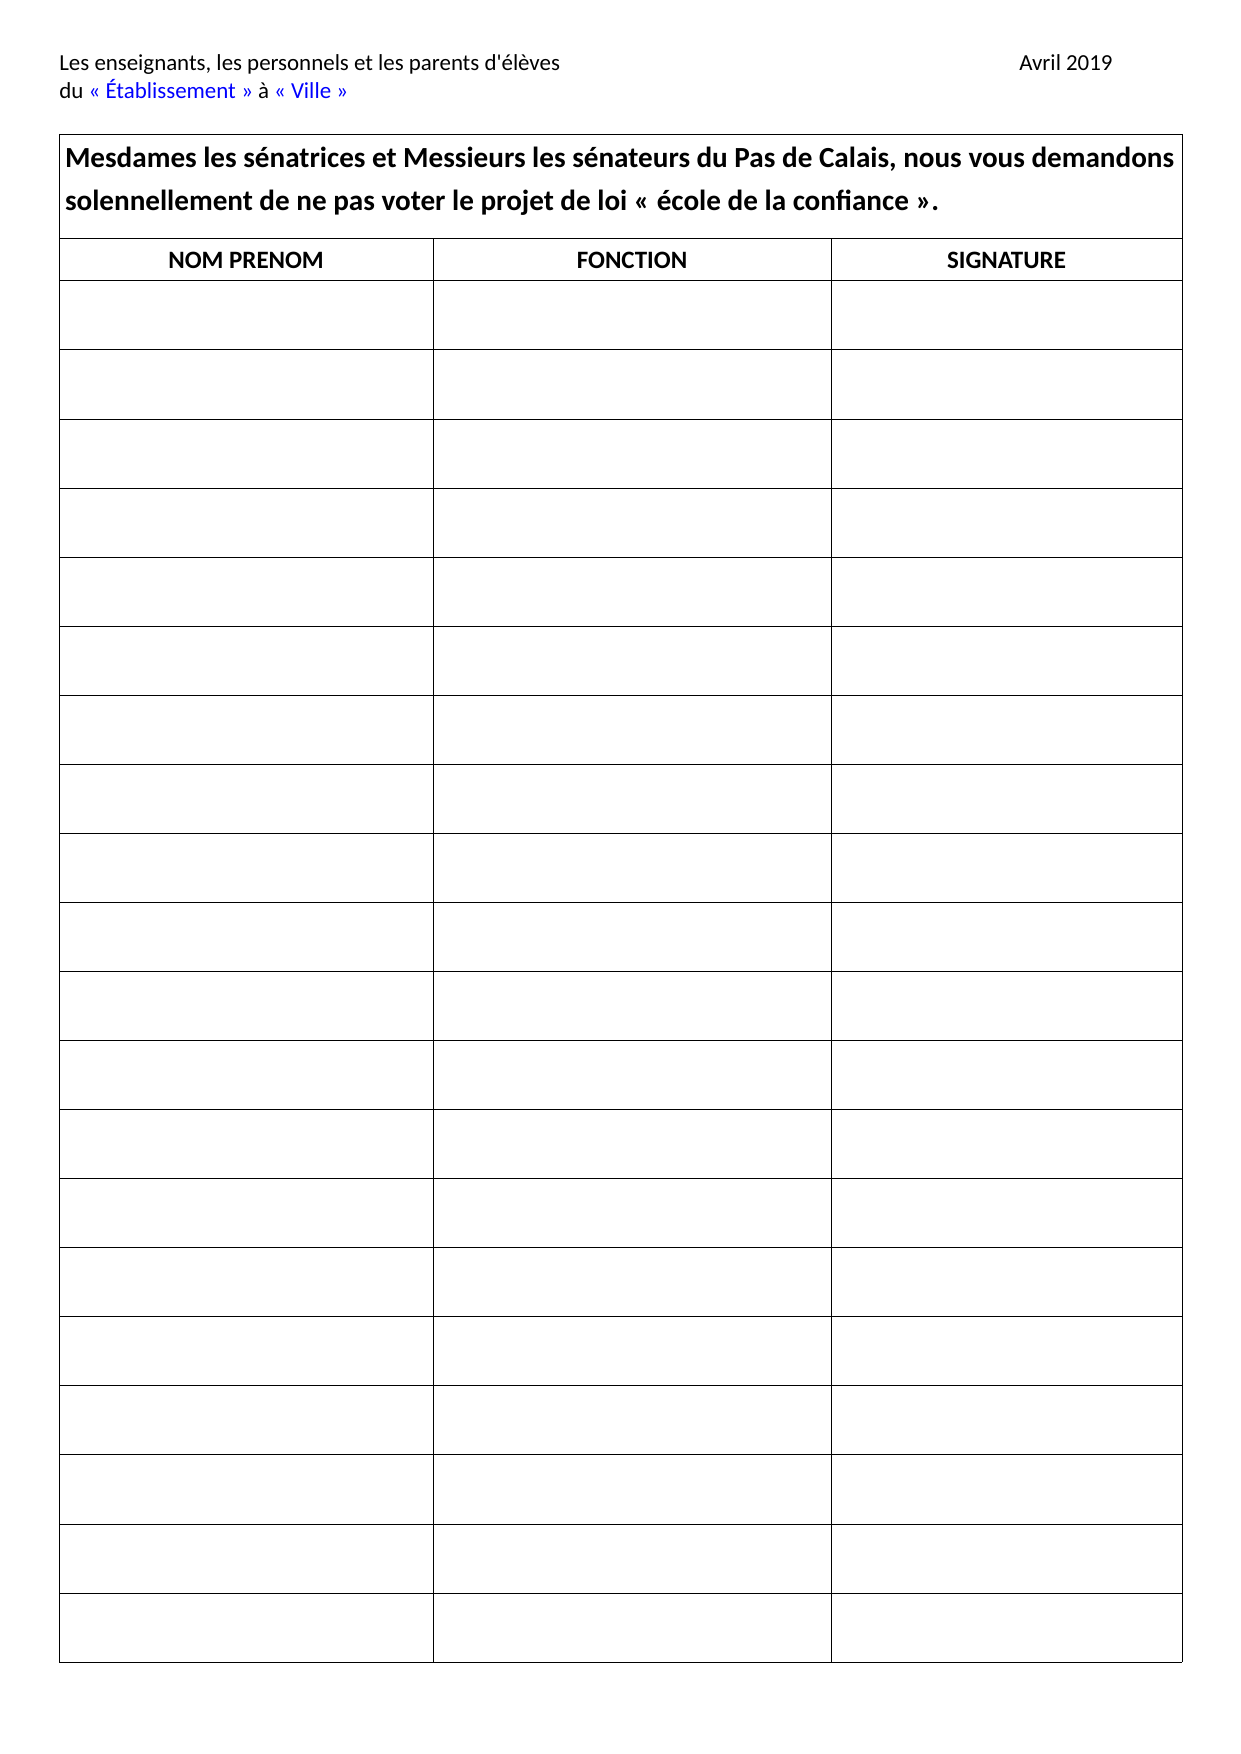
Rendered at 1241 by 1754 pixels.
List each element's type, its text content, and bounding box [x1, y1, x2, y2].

table_cell [832, 1594, 1182, 1662]
table_cell [832, 765, 1182, 833]
table_cell [832, 1386, 1182, 1454]
table_cell [60, 1317, 433, 1385]
table_cell [832, 1525, 1182, 1592]
table_cell [434, 1455, 831, 1523]
table_cell [434, 1179, 831, 1247]
table_cell [60, 696, 433, 764]
table_cell [832, 903, 1182, 971]
table_cell FONCTION [434, 239, 831, 280]
table_cell [832, 558, 1182, 626]
table_cell [60, 489, 433, 557]
table_cell [832, 696, 1182, 764]
table_cell [60, 1455, 433, 1523]
table_cell [434, 627, 831, 695]
table_cell [434, 696, 831, 764]
table_cell [832, 1455, 1182, 1523]
table_cell [832, 1317, 1182, 1385]
table_cell [60, 972, 433, 1040]
table_cell [832, 1110, 1182, 1178]
table_cell [60, 281, 433, 349]
table_cell [434, 1525, 831, 1592]
table_cell NOM PRENOM [60, 239, 433, 280]
table_cell [832, 281, 1182, 349]
table_cell [60, 765, 433, 833]
table_cell [832, 1248, 1182, 1316]
table_cell [60, 1386, 433, 1454]
table_cell [434, 1110, 831, 1178]
table_cell [832, 1179, 1182, 1247]
table_cell [60, 834, 433, 902]
table_cell [832, 489, 1182, 557]
table_cell [832, 834, 1182, 902]
table_header Mesdames les sénatrices et Messieurs les sénateurs du Pas de Calais, nous vous demandons solennellement de ne pas voter le projet de loi « école de la confiance ». [60, 135, 1182, 238]
table_cell [434, 972, 831, 1040]
table_cell [434, 281, 831, 349]
table_cell [60, 1594, 433, 1662]
table_cell [434, 558, 831, 626]
table_cell [434, 765, 831, 833]
table_cell [832, 1041, 1182, 1109]
table_cell [832, 350, 1182, 418]
table_cell [434, 834, 831, 902]
table_cell [60, 1041, 433, 1109]
table_cell [434, 1594, 831, 1662]
table_cell [434, 350, 831, 418]
table_cell [60, 350, 433, 418]
table_cell [60, 903, 433, 971]
table_cell [60, 1110, 433, 1178]
table_cell [434, 489, 831, 557]
table_cell [60, 627, 433, 695]
table_cell [832, 420, 1182, 487]
table_cell [832, 627, 1182, 695]
table_cell [434, 1041, 831, 1109]
table_cell [434, 1248, 831, 1316]
table_cell [60, 420, 433, 487]
table_cell [60, 1248, 433, 1316]
table_cell [60, 1179, 433, 1247]
table_cell [434, 420, 831, 487]
table_cell [434, 1386, 831, 1454]
table_cell SIGNATURE [832, 239, 1182, 280]
table_cell [60, 558, 433, 626]
table_cell [434, 1317, 831, 1385]
table_cell [60, 1525, 433, 1592]
table_cell [434, 903, 831, 971]
table_cell [832, 972, 1182, 1040]
